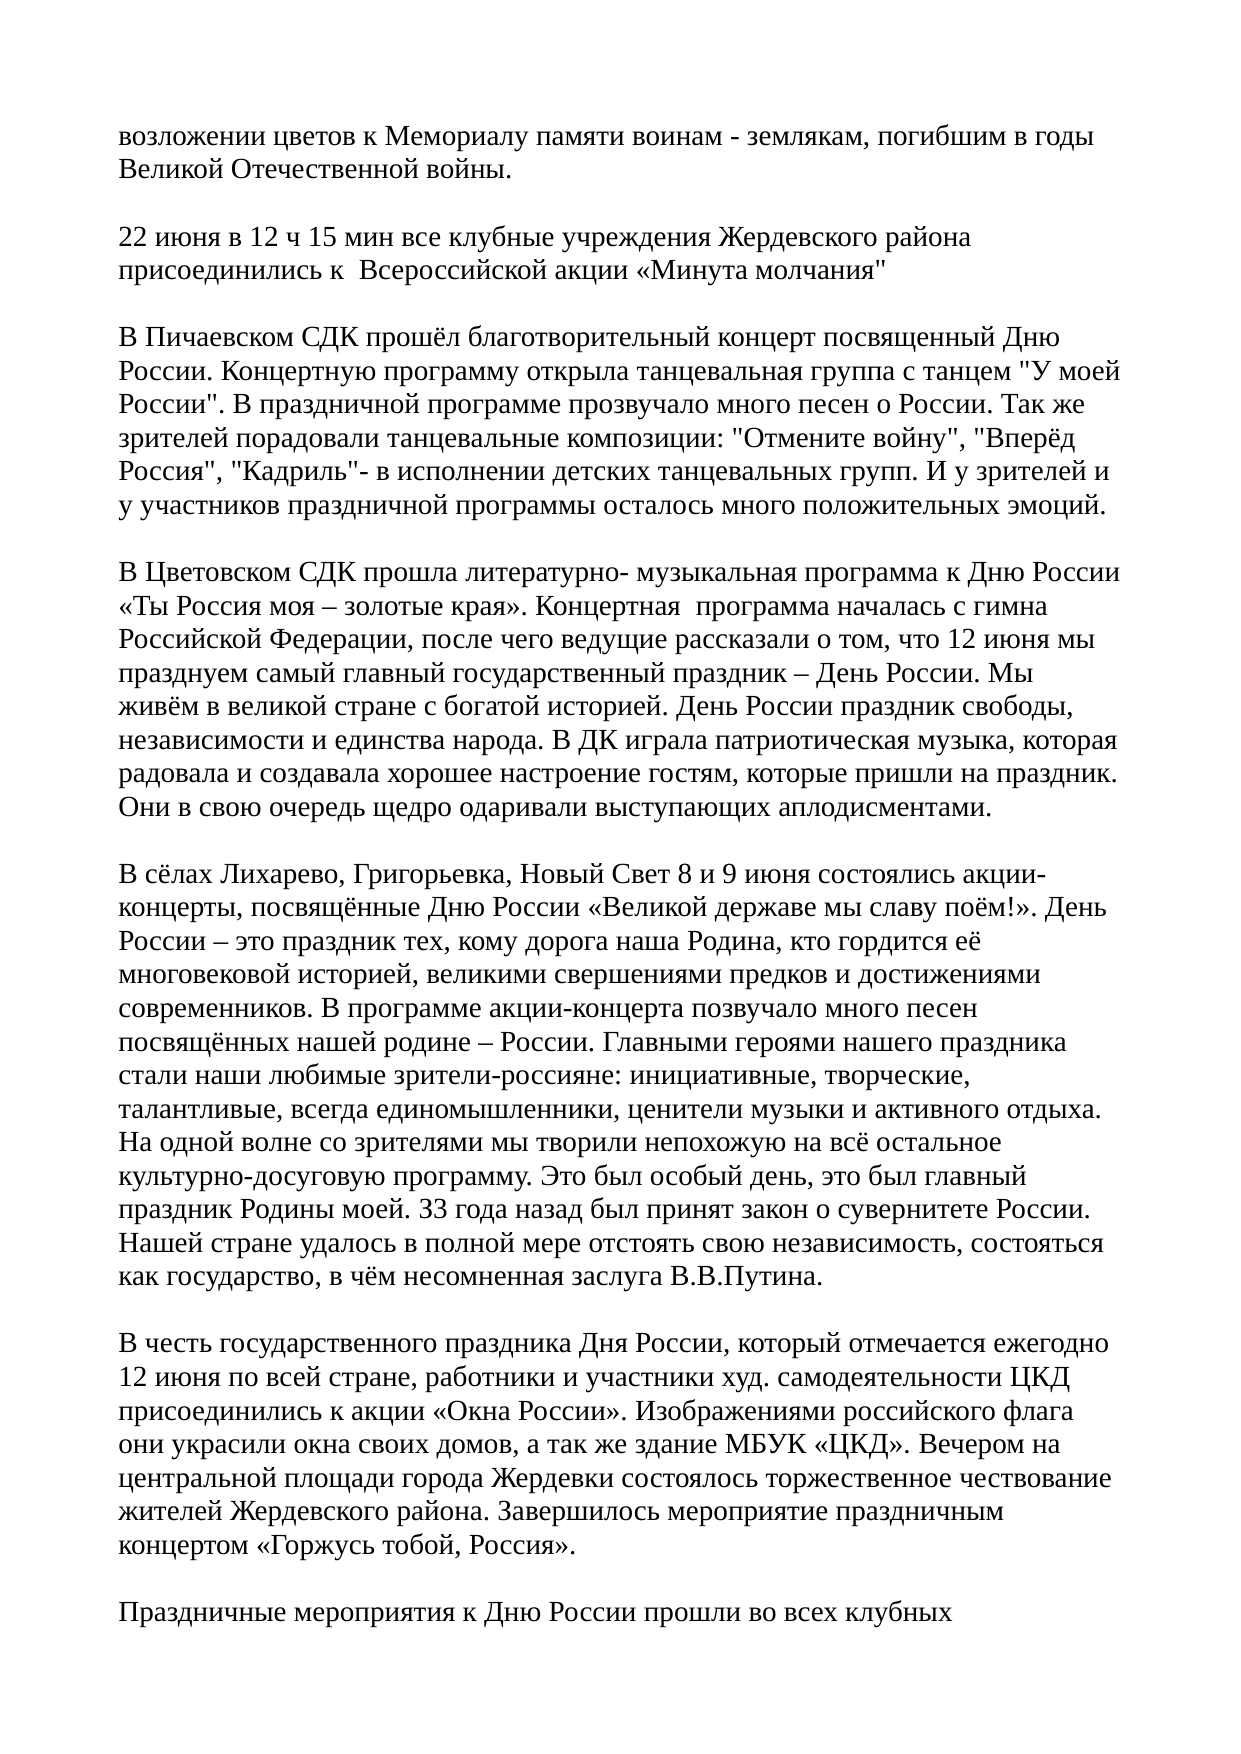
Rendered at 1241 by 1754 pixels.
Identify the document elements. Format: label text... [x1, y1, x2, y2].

text В честь государственного праздника Дня России, который отмечается ежегодно 12 июня по всей стране, работники и участники худ. самодеятельности ЦКД присоединились к акции «Окна России». Изображениями российского флага они украсили окна своих домов, а так же здание МБУК «ЦКД». Вечером на центральной площади города Жердевки состоялось торжественное чествование жителей Жердевского района. Завершилось мероприятие праздничным концертом «Горжусь тобой, Россия». [118, 1326, 1122, 1560]
text В Цветовском СДК ​прошла литературно- музыкальная программа​ к Дню России «Ты Россия моя – золотые края». Концертная программа началась с гимна Российской Федерации, после чего ведущие рассказали о том, что 12 июня мы празднуем самый главный государственный праздник – День России. Мы живём в великой стране с богатой историей. День России праздник свободы, независимости и единства народа. В ДК играла патриотическая музыка, которая радовала и создавала хорошее настроение гостям, которые пришли на праздник. ​Они в свою очередь щедро одаривали выступающих аплодисментами. [118, 554, 1122, 822]
text В Пичаевском СДК прошёл благотворительный концерт посвященный Дню России. Концертную программу открыла танцевальная группа с танцем "У моей России". В праздничной программе прозвучало много песен о России. Так же зрителей порадовали танцевальные композиции: "Отмените войну", "Вперёд Россия", "Кадриль"- в исполнении детских танцевальных групп. И у зрителей и у участников праздничной программы осталось много положительных эмоций. [118, 319, 1122, 521]
text Праздничные мероприятия к Дню России прошли во всех клубных [118, 1594, 1122, 1627]
text В сёлах Лихарево, Григорьевка, Новый Свет 8 и 9 июня состоялись акции-концерты, посвящённые Дню России «Великой державе мы славу поём!». День России – это праздник тех, кому дорога наша Родина, кто гордится её многовековой историей, великими свершениями предков и достижениями современников. В программе акции-концерта позвучало много песен посвящённых нашей родине – России. Главными героями нашего праздника стали наши любимые зрители-россияне: инициативные, творческие, талантливые, всегда единомышленники, ценители музыки и активного отдыха. На одной волне со зрителями мы творили непохожую на всё остальное культурно-досуговую программу. Это был особый день, это был главный праздник Родины моей. З3 года назад был принят закон о сувернитете России. Нашей стране удалось в полной мере отстоять свою независимость, состояться как государство, в чём несомненная заслуга В.В.Путина. [118, 856, 1122, 1292]
text возложении цветов к Мемориалу памяти воинам - землякам, погибшим в годы Великой Отечественной войны. [118, 118, 1122, 185]
text 22 июня в 12 ч 15 мин все клубные учреждения Жердевского района присоединились к Всероссийской акции «Минута молчания" [118, 219, 1122, 286]
